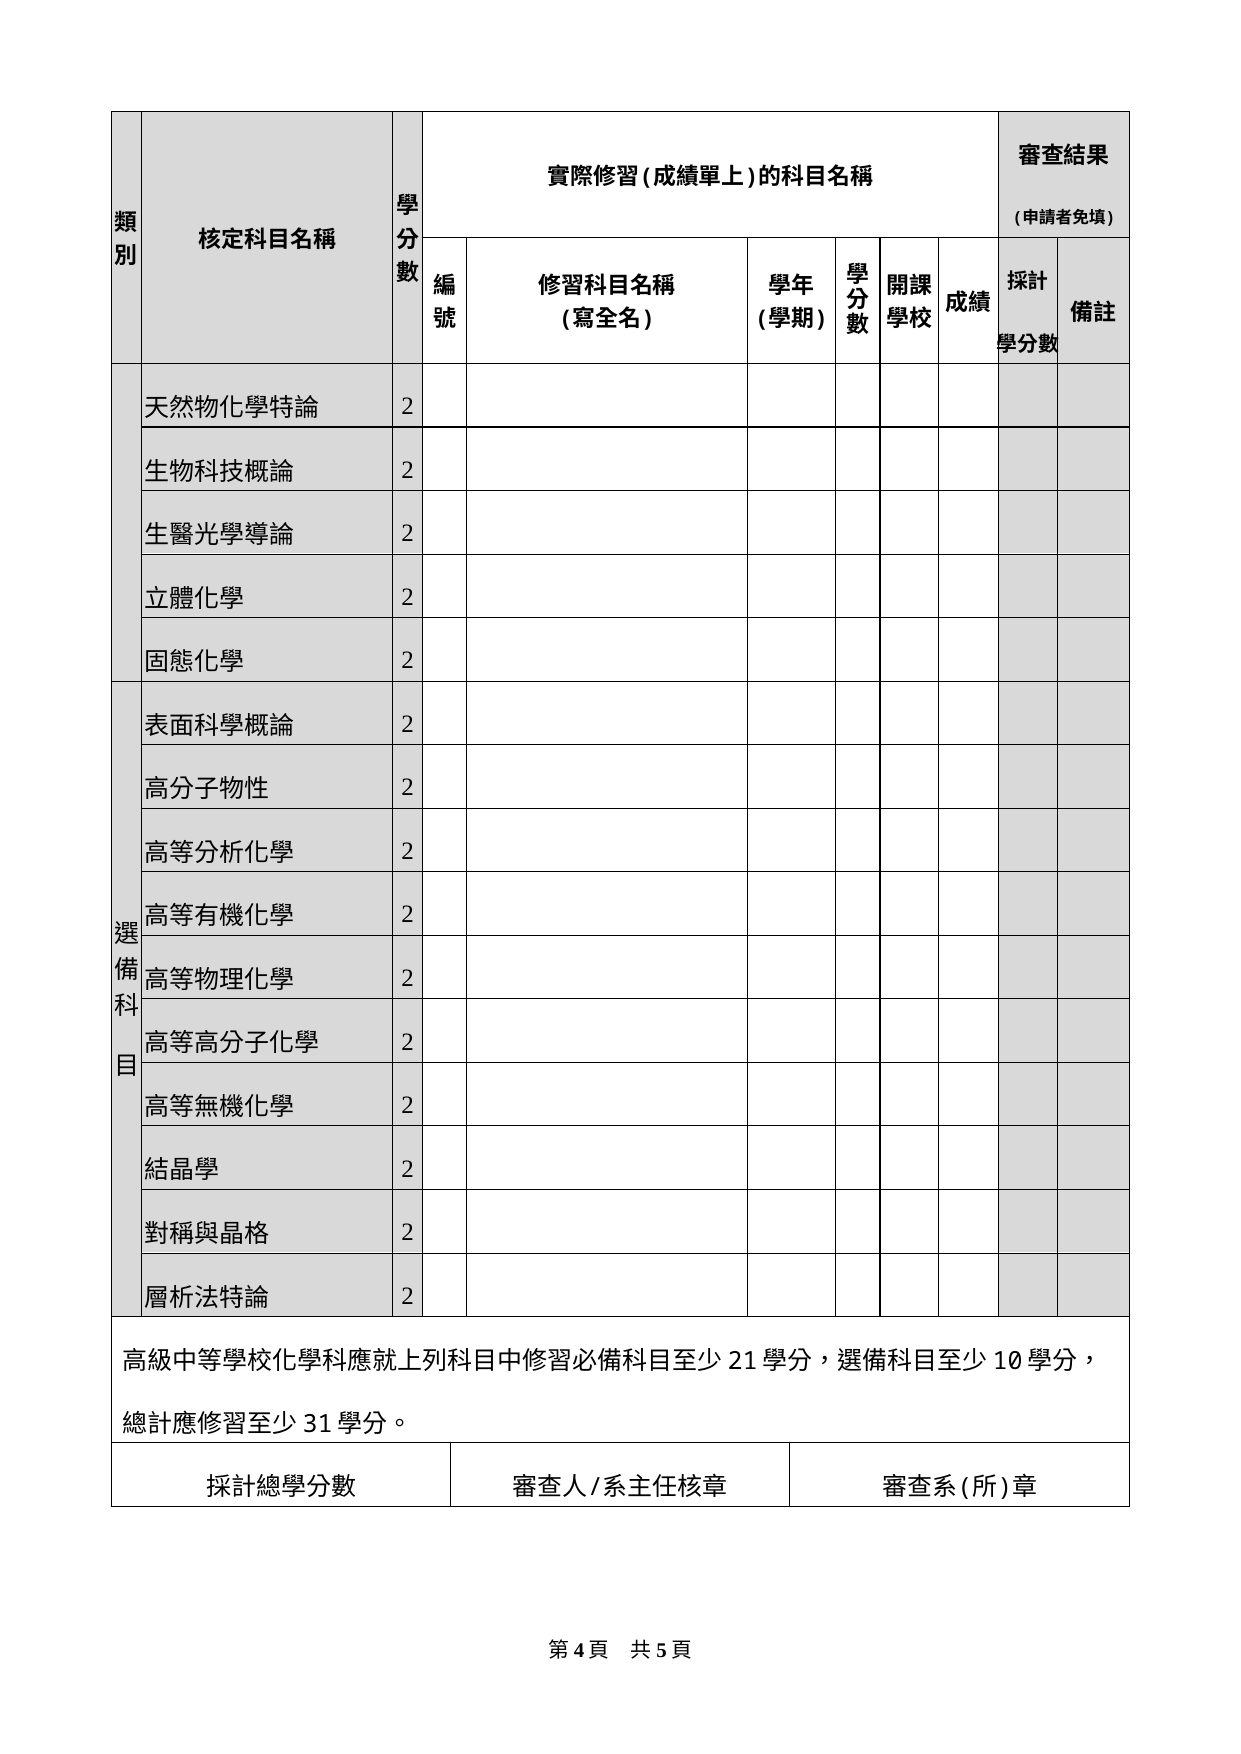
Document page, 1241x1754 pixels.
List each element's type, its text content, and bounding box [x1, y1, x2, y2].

table_cell [423, 428, 466, 490]
table_cell 立體化學 [142, 555, 392, 617]
table_cell [939, 1254, 998, 1316]
table_cell [881, 745, 938, 808]
table_cell [748, 491, 835, 553]
table_cell 2 [393, 999, 422, 1062]
table_cell [423, 872, 466, 935]
table_cell [423, 1190, 466, 1252]
table_cell [939, 428, 998, 490]
table_cell [423, 1063, 466, 1125]
table_cell [939, 1190, 998, 1252]
table_cell [1058, 555, 1129, 617]
table_cell [999, 555, 1057, 617]
table_cell 2 [393, 555, 422, 617]
table_cell 2 [393, 1190, 422, 1252]
table_cell [423, 555, 466, 617]
table_cell 高等分析化學 [142, 809, 392, 871]
table_cell [423, 1126, 466, 1189]
table_cell [1058, 999, 1129, 1062]
table_cell 2 [393, 1063, 422, 1125]
table_cell 生物科技概論 [142, 428, 392, 490]
table_cell [836, 682, 879, 744]
table_cell [836, 809, 879, 871]
table_cell [1058, 936, 1129, 998]
table_cell [881, 936, 938, 998]
table_cell [1058, 1063, 1129, 1125]
table_cell [939, 872, 998, 935]
table_cell [748, 1063, 835, 1125]
table_cell [881, 1190, 938, 1252]
table_cell [939, 745, 998, 808]
table_cell [1058, 809, 1129, 871]
table_cell 高等有機化學 [142, 872, 392, 935]
table_header 實際修習(成績單上)的科目名稱 [423, 112, 998, 237]
table_cell [423, 745, 466, 808]
table_cell [836, 1190, 879, 1252]
table_cell [748, 872, 835, 935]
table_cell [881, 1126, 938, 1189]
table_cell 備註 [1058, 238, 1129, 363]
table_cell [881, 555, 938, 617]
table_cell [939, 364, 998, 426]
table_cell 成績 [939, 238, 998, 363]
table_cell 高分子物性 [142, 745, 392, 808]
table_cell [999, 618, 1057, 681]
table_cell [1058, 428, 1129, 490]
table_cell [939, 1063, 998, 1125]
table_cell [748, 745, 835, 808]
table_cell [836, 555, 879, 617]
table_cell [1058, 1190, 1129, 1252]
table_cell [836, 872, 879, 935]
table_cell [881, 809, 938, 871]
table_cell [999, 809, 1057, 871]
table_cell [467, 682, 747, 744]
table_cell [748, 428, 835, 490]
table_cell 高等高分子化學 [142, 999, 392, 1062]
table_cell [939, 555, 998, 617]
table_cell [467, 428, 747, 490]
table_cell [423, 491, 466, 553]
table_cell 2 [393, 809, 422, 871]
table_cell 固態化學 [142, 618, 392, 681]
table_cell 採計 學分數 [999, 238, 1057, 363]
table_cell [748, 618, 835, 681]
table_cell [748, 999, 835, 1062]
table_cell [1058, 491, 1129, 553]
table_cell [881, 682, 938, 744]
table_cell 審查人/系主任核章 [451, 1443, 789, 1506]
table_cell 2 [393, 745, 422, 808]
table_cell 2 [393, 682, 422, 744]
table_cell [467, 1126, 747, 1189]
table_cell 2 [393, 364, 422, 426]
table_cell [1058, 682, 1129, 744]
table_cell [881, 491, 938, 553]
table_cell [999, 872, 1057, 935]
table_cell [1058, 364, 1129, 426]
table_cell [467, 999, 747, 1062]
table_cell [748, 1190, 835, 1252]
table_cell 2 [393, 936, 422, 998]
table_cell 2 [393, 872, 422, 935]
table_cell 採計總學分數 [112, 1443, 450, 1506]
table_cell [999, 682, 1057, 744]
table_cell [881, 364, 938, 426]
table_cell 高等物理化學 [142, 936, 392, 998]
table_cell [881, 999, 938, 1062]
table_cell 開課學校 [881, 238, 938, 363]
table_cell [836, 491, 879, 553]
table_cell [1058, 745, 1129, 808]
table_cell [881, 1063, 938, 1125]
table_cell [112, 364, 141, 681]
table_cell 學分數 [836, 238, 879, 363]
table_cell [467, 809, 747, 871]
table_cell [999, 1190, 1057, 1252]
table_cell [836, 999, 879, 1062]
table_cell [999, 491, 1057, 553]
table_cell [423, 618, 466, 681]
table_cell [423, 999, 466, 1062]
table_cell [1058, 618, 1129, 681]
table_cell [748, 682, 835, 744]
table_cell [836, 618, 879, 681]
table_cell [999, 999, 1057, 1062]
table_cell [881, 618, 938, 681]
table_cell [939, 1126, 998, 1189]
table_cell [836, 1126, 879, 1189]
table_cell [748, 809, 835, 871]
table_cell [423, 936, 466, 998]
table_cell [881, 1254, 938, 1316]
table_cell [467, 1190, 747, 1252]
table_cell 表面科學概論 [142, 682, 392, 744]
table_cell 學年 (學期) [748, 238, 835, 363]
table_cell [999, 364, 1057, 426]
table_cell [467, 936, 747, 998]
table_cell 修習科目名稱 (寫全名) [467, 238, 747, 363]
table_cell [748, 936, 835, 998]
table_cell [999, 1254, 1057, 1316]
table_cell [1058, 1254, 1129, 1316]
table_header 核定科目名稱 [142, 112, 392, 363]
table_cell [836, 1254, 879, 1316]
table_cell [836, 745, 879, 808]
table_cell 審查系(所)章 [790, 1443, 1129, 1506]
table_cell [881, 428, 938, 490]
table_cell 2 [393, 1126, 422, 1189]
table_cell [999, 1126, 1057, 1189]
table_cell [999, 1063, 1057, 1125]
table_cell [748, 1254, 835, 1316]
table_cell [467, 872, 747, 935]
table_cell 編號 [423, 238, 466, 363]
table_cell 結晶學 [142, 1126, 392, 1189]
table_cell [999, 428, 1057, 490]
table_cell [423, 809, 466, 871]
table_cell 高級中等學校化學科應就上列科目中修習必備科目至少21學分，選備科目至少10學分，總計應修習至少31學分。 [112, 1317, 1129, 1442]
table_cell 2 [393, 618, 422, 681]
table_cell [467, 618, 747, 681]
table_cell [999, 745, 1057, 808]
table_cell 高等無機化學 [142, 1063, 392, 1125]
table_header 類別 [112, 112, 141, 363]
table_cell [939, 618, 998, 681]
table_header 學分數 [393, 112, 422, 363]
table_cell 2 [393, 1254, 422, 1316]
table_header 審查結果 (申請者免填) [999, 112, 1129, 237]
table_cell [836, 1063, 879, 1125]
table_cell [939, 999, 998, 1062]
table_cell 生醫光學導論 [142, 491, 392, 553]
table_cell [939, 936, 998, 998]
table_cell [881, 872, 938, 935]
table_cell 對稱與晶格 [142, 1190, 392, 1252]
table_cell [467, 1063, 747, 1125]
table_cell 選 備 科 目 [112, 682, 141, 1316]
table_cell [836, 936, 879, 998]
table_cell [423, 1254, 466, 1316]
table_cell [467, 1254, 747, 1316]
table_cell [467, 745, 747, 808]
table_cell [939, 682, 998, 744]
table_cell 天然物化學特論 [142, 364, 392, 426]
table_cell [1058, 872, 1129, 935]
table_cell 層析法特論 [142, 1254, 392, 1316]
table_cell [999, 936, 1057, 998]
table_cell [748, 364, 835, 426]
table_cell [748, 1126, 835, 1189]
table_cell [939, 491, 998, 553]
table_cell 2 [393, 428, 422, 490]
table_cell [423, 364, 466, 426]
table_cell [467, 491, 747, 553]
table_cell [467, 555, 747, 617]
table_cell [1058, 1126, 1129, 1189]
table_cell [836, 364, 879, 426]
table_cell 2 [393, 491, 422, 553]
table_cell [748, 555, 835, 617]
table_cell [467, 364, 747, 426]
table_cell [939, 809, 998, 871]
table_cell [836, 428, 879, 490]
table_cell [423, 682, 466, 744]
